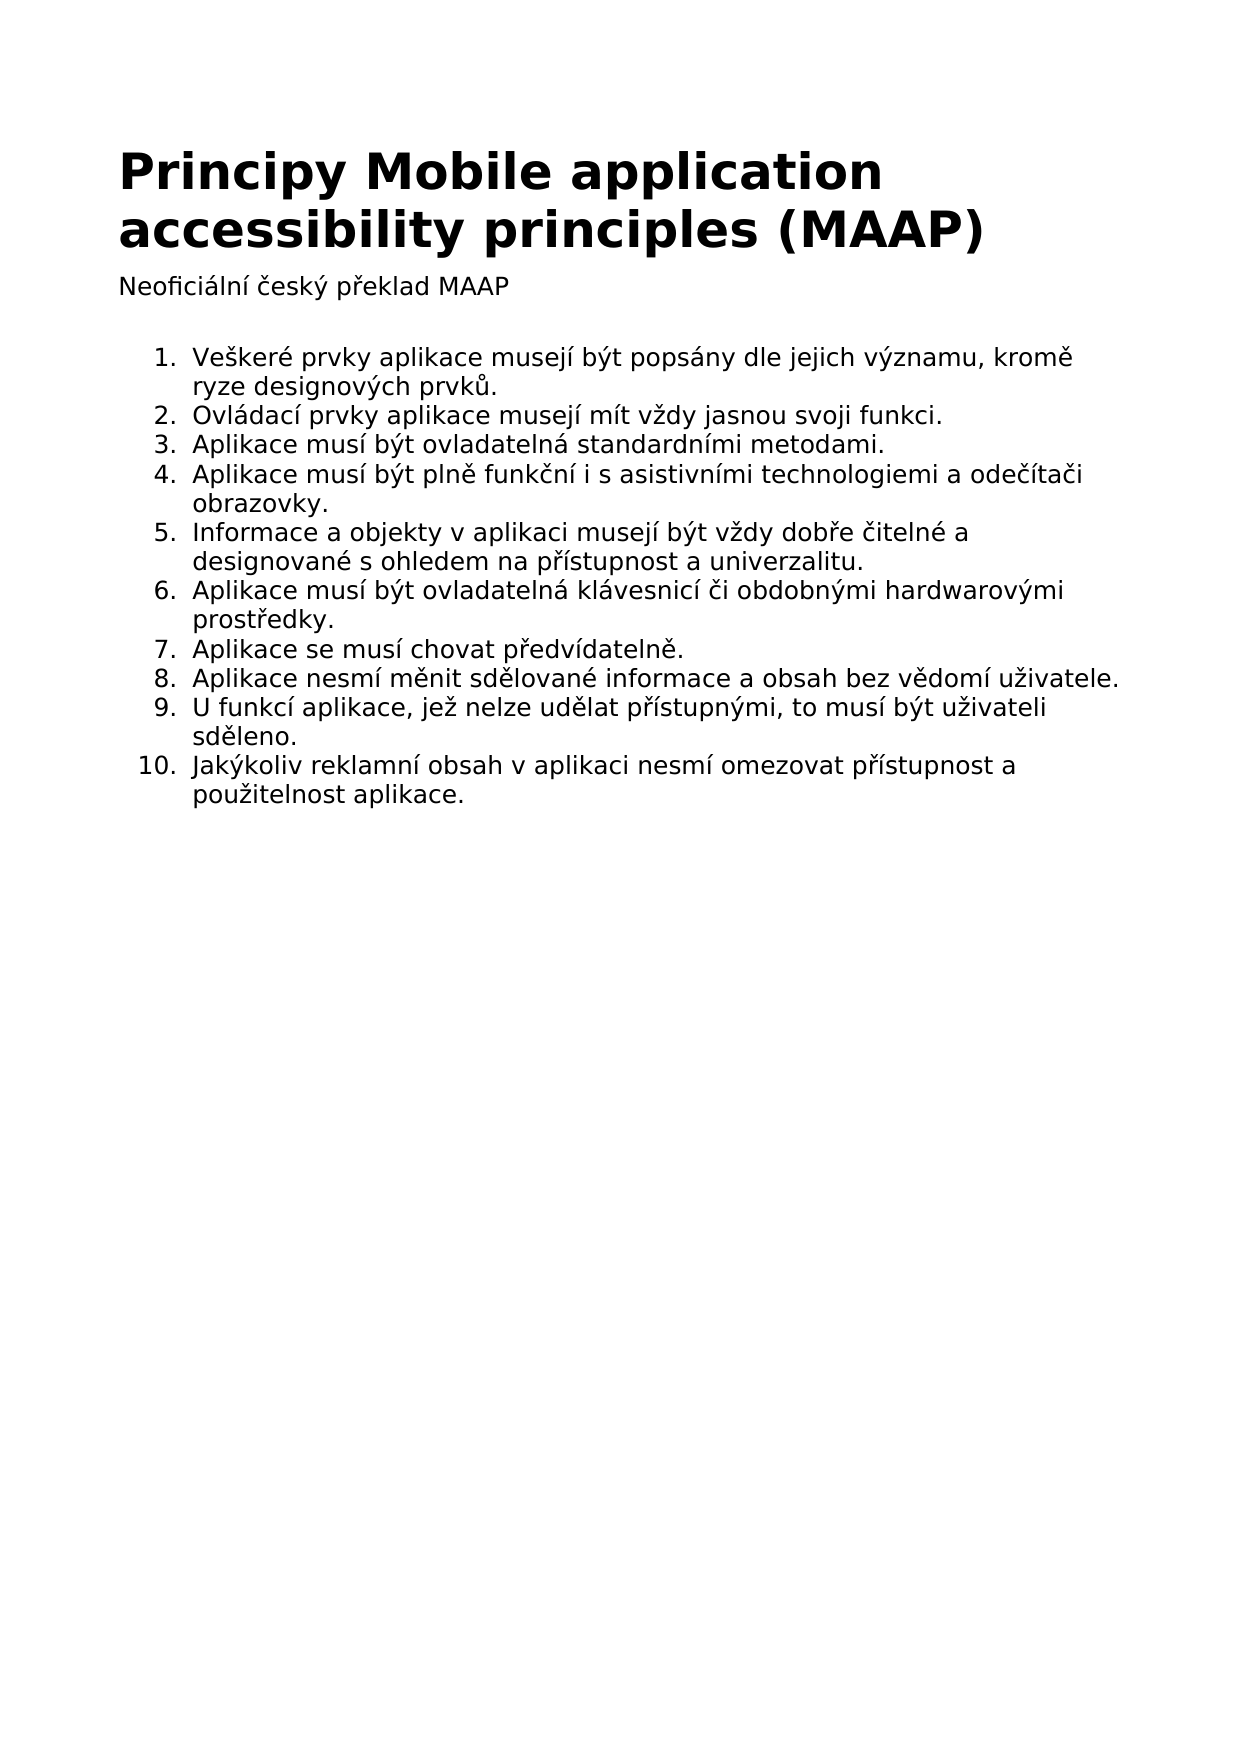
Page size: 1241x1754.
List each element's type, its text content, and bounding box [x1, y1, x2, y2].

list Aplikace musí být ovladatelná klávesnicí či obdobnými hardwarovými prostředky. [177, 577, 1122, 635]
list Aplikace musí být plně funkční i s asistivními technologiemi a odečítači obrazovky. [177, 460, 1122, 518]
list Jakýkoliv reklamní obsah v aplikaci nesmí omezovat přístupnost a použitelnost aplikace. [177, 752, 1122, 810]
list Informace a objekty v aplikaci musejí být vždy dobře čitelné a designované s ohledem na přístupnost a univerzalitu. [177, 518, 1122, 577]
list Veškeré prvky aplikace musejí být popsány dle jejich významu, kromě ryze designových prvků. [177, 343, 1122, 402]
subtitle Principy Mobile application accessibility principles (MAAP) [118, 143, 1122, 259]
list Ovládací prvky aplikace musejí mít vždy jasnou svoji funkci. [177, 402, 1122, 431]
list Aplikace nesmí měnit sdělované informace a obsah bez vědomí uživatele. [177, 664, 1122, 693]
text Neoficiální český překlad MAAP [118, 272, 1122, 301]
list Aplikace se musí chovat předvídatelně. [177, 635, 1122, 664]
list Aplikace musí být ovladatelná standardními metodami. [177, 431, 1122, 460]
list U funkcí aplikace, jež nelze udělat přístupnými, to musí být uživateli sděleno. [177, 693, 1122, 752]
